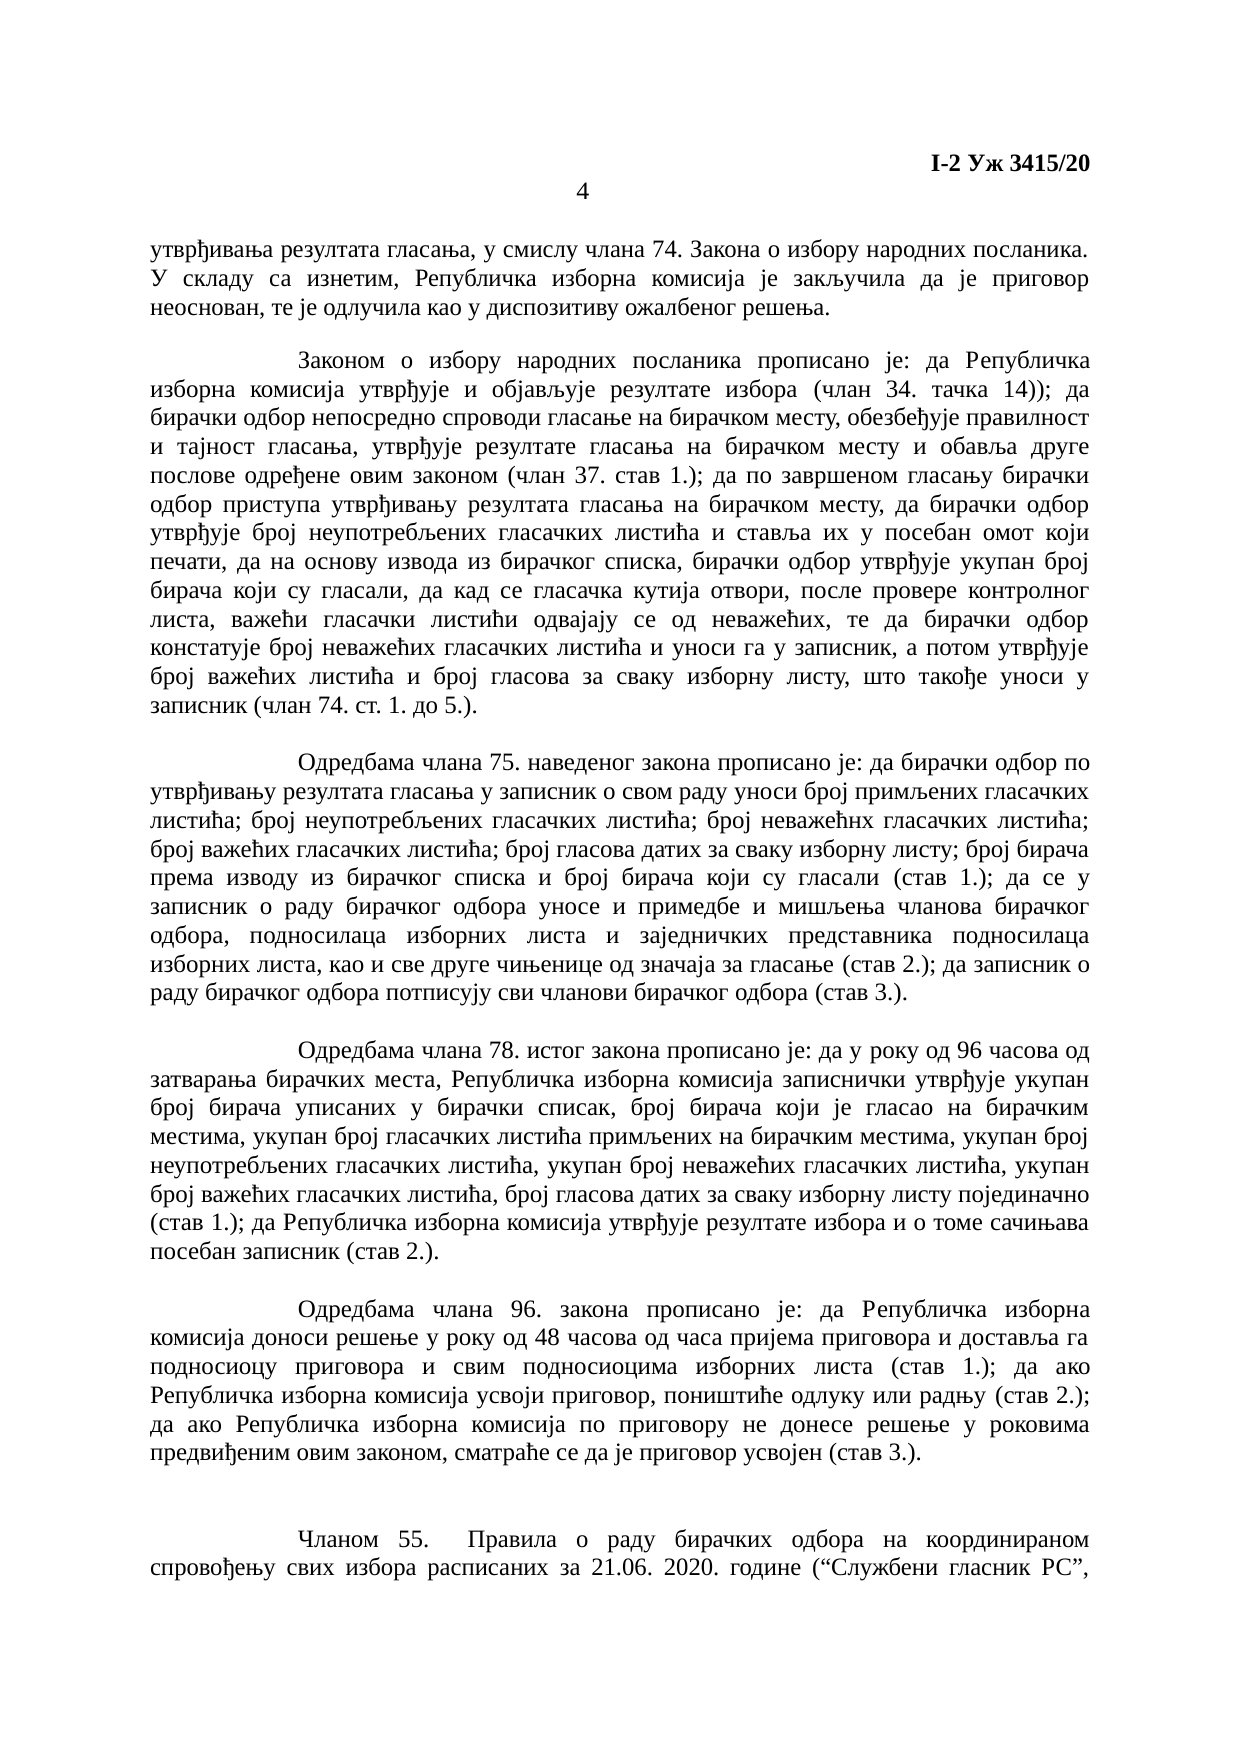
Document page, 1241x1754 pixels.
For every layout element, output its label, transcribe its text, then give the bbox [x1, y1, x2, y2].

text Одредбама члана 96. закона прописано је: да Републичка изборна комисија доноси решење у року од 48 часова од часа пријема приговора и доставља га подносиоцу приговора и свим подносиоцима изборних листа (став 1.); да ако Републичка изборна комисија усвоји приговор, поништиће одлуку или радњу (став 2.); да ако Републичка изборна комисија по приговору не донесе решење у роковима предвиђеним овим законом, сматраће се да је приговор усвојен (став 3.). [150, 1294, 1090, 1466]
text Чланом 55. Правила о раду бирачких одбора на координираном спровођењу свих избора расписаних за 21.06. 2020. године (“Службени гласник РС”, [150, 1524, 1090, 1581]
text Одредбама члана 75. наведеног закона прописано је: да бирачки одбор по утврђивању резултата гласања у записник о свом раду уноси број примљених гласачких листића; број неупотребљених гласачких листића; број неважећнх гласачких листића; број важећих гласачких листића; број гласова датих за сваку изборну листу; број бирача према изводу из бирачког списка и број бирача који су гласали (став 1.); да се у записник о раду бирачког одбора уносе и примедбе и мишљења чланова бирачког одбора, подносилаца изборних листа и заједничких представника подносилаца изборних листа, као и све друге чињенице од значаја за гласање (став 2.); да записник о раду бирачког одбора потписују сви чланови бирачког одбора (став 3.). [150, 747, 1090, 1006]
text Одредбама члана 78. истог закона прописано је: да у року од 96 часова од затварања бирачких места, Републичка изборна комисија записнички утврђује укупан број бирача уписаних у бирачки списак, број бирача који је гласао на бирачким местима, укупан број гласачких листића примљених на бирачким местима, укупан број неупотребљених гласачких листића, укупан број неважећих гласачких листића, укупан број важећих гласачких листића, број гласова датих за сваку изборну листу појединачно (став 1.); да Републичка изборна комисија утврђује резултате избора и о томе сачињава посебан записник (став 2.). [150, 1006, 1090, 1265]
text Законом о избору народних посланика прописано је: да Републичка изборна комисија утврђује и објављује резултате избора (члан 34. тачка 14)); да бирачки одбор непосредно спроводи гласање на бирачком месту, обезбеђује правилност и тајност гласања, утврђује резултате гласања на бирачком месту и обавља друге послове одређене овим законом (члан 37. став 1.); да по завршеном гласању бирачки одбор приступа утврђивању резултата гласања на бирачком месту, да бирачки одбор утврђује број неупотребљених гласачких листића и ставља их у посебан омот који печати, да на основу извода из бирачког списка, бирачки одбор утврђује укупан број бирача који су гласали, да кад се гласачка кутија отвори, после провере контролног листа, важећи гласачки листићи одвајају се од неважећих, те да бирачки одбор констатује број неважећих гласачких листића и уноси га у записник, а потом утврђује број важећих листића и број гласова за сваку изборну листу, што такође уноси у записник (члан 74. ст. 1. до 5.). [150, 345, 1090, 719]
text утврђивања резултата гласања, у смислу члана 74. Закона о избору народних посланика. У складу са изнетим, Републичка изборна комисија је закључила да је приговор неоснован, те је одлучила као у диспозитиву ожалбеног решења. [150, 234, 1090, 321]
